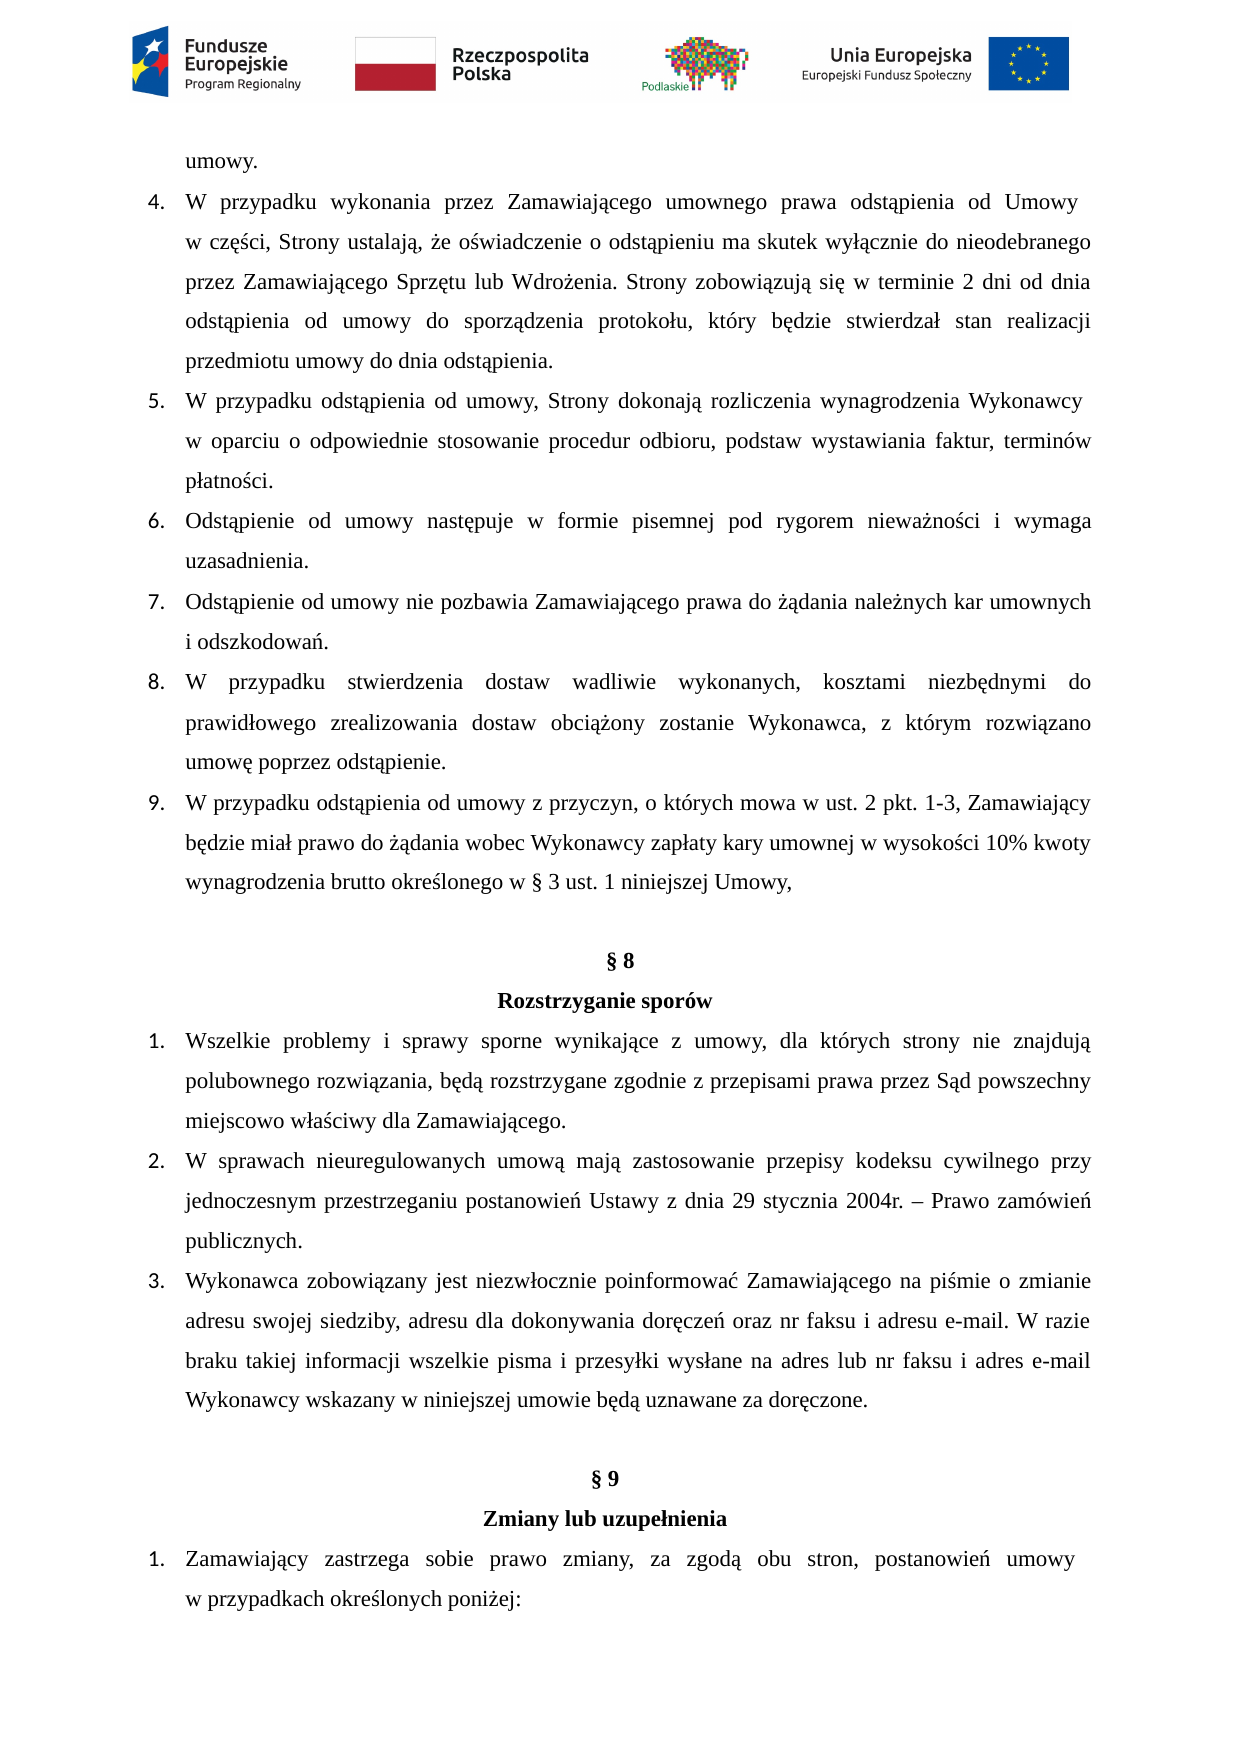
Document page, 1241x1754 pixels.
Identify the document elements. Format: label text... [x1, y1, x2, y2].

list W sprawach nieuregulowanych umową mają zastosowanie przepisy kodeksu cywilnego przy jednoczesnym przestrzeganiu postanowień Ustawy z dnia 29 stycznia 2004r. – Prawo zamówień publicznych. [148, 1146, 1093, 1253]
list W przypadku stwierdzenia dostaw wadliwie wykonanych, kosztami niezbędnymi do prawidłowego zrealizowania dostaw obciążony zostanie Wykonawca, z którym rozwiązano umowę poprzez odstąpienie. [148, 667, 1093, 774]
text § 9 [148, 1465, 1062, 1492]
text Zmiany lub uzupełnienia [148, 1505, 1062, 1531]
list Odstąpienie od umowy nie pozbawia Zamawiającego prawa do żądania należnych kar umownych i odszkodowań. [148, 587, 1093, 654]
text § 8 [148, 947, 1093, 973]
list Wszelkie problemy i sprawy sporne wynikające z umowy, dla których strony nie znajdują polubownego rozwiązania, będą rozstrzygane zgodnie z przepisami prawa przez Sąd powszechny miejscowo właściwy dla Zamawiającego. [148, 1026, 1093, 1133]
list W przypadku odstąpienia od umowy, Strony dokonają rozliczenia wynagrodzenia Wykonawcy w oparciu o odpowiednie stosowanie procedur odbioru, podstaw wystawiania faktur, terminów płatności. [148, 386, 1093, 493]
text Rozstrzyganie sporów [148, 987, 1062, 1013]
list Zamawiający zastrzega sobie prawo zmiany, za zgodą obu stron, postanowień umowy w przypadkach określonych poniżej: [148, 1544, 1093, 1612]
list Wykonawca zobowiązany jest niezwłocznie poinformować Zamawiającego na piśmie o zmianie adresu swojej siedziby, adresu dla dokonywania doręczeń oraz nr faksu i adresu e-mail. W razie braku takiej informacji wszelkie pisma i przesyłki wysłane na adres lub nr faksu i adres e-mail Wykonawcy wskazany w niniejszej umowie będą uznawane za doręczone. [148, 1266, 1093, 1413]
list W przypadku odstąpienia od umowy z przyczyn, o których mowa w ust. 2 pkt. 1-3, Zamawiający będzie miał prawo do żądania wobec Wykonawcy zapłaty kary umownej w wysokości 10% kwoty wynagrodzenia brutto określonego w § 3 ust. 1 niniejszej Umowy, [148, 788, 1093, 894]
list Odstąpienie od umowy następuje w formie pisemnej pod rygorem nieważności i wymaga uzasadnienia. [148, 506, 1093, 574]
list umowy. [148, 148, 1093, 174]
list W przypadku wykonania przez Zamawiającego umownego prawa odstąpienia od Umowy w części, Strony ustalają, że oświadczenie o odstąpieniu ma skutek wyłącznie do nieodebranego przez Zamawiającego Sprzętu lub Wdrożenia. Strony zobowiązują się w terminie 2 dni od dnia odstąpienia od umowy do sporządzenia protokołu, który będzie stwierdzał stan realizacji przedmiotu umowy do dnia odstąpienia. [148, 187, 1093, 373]
